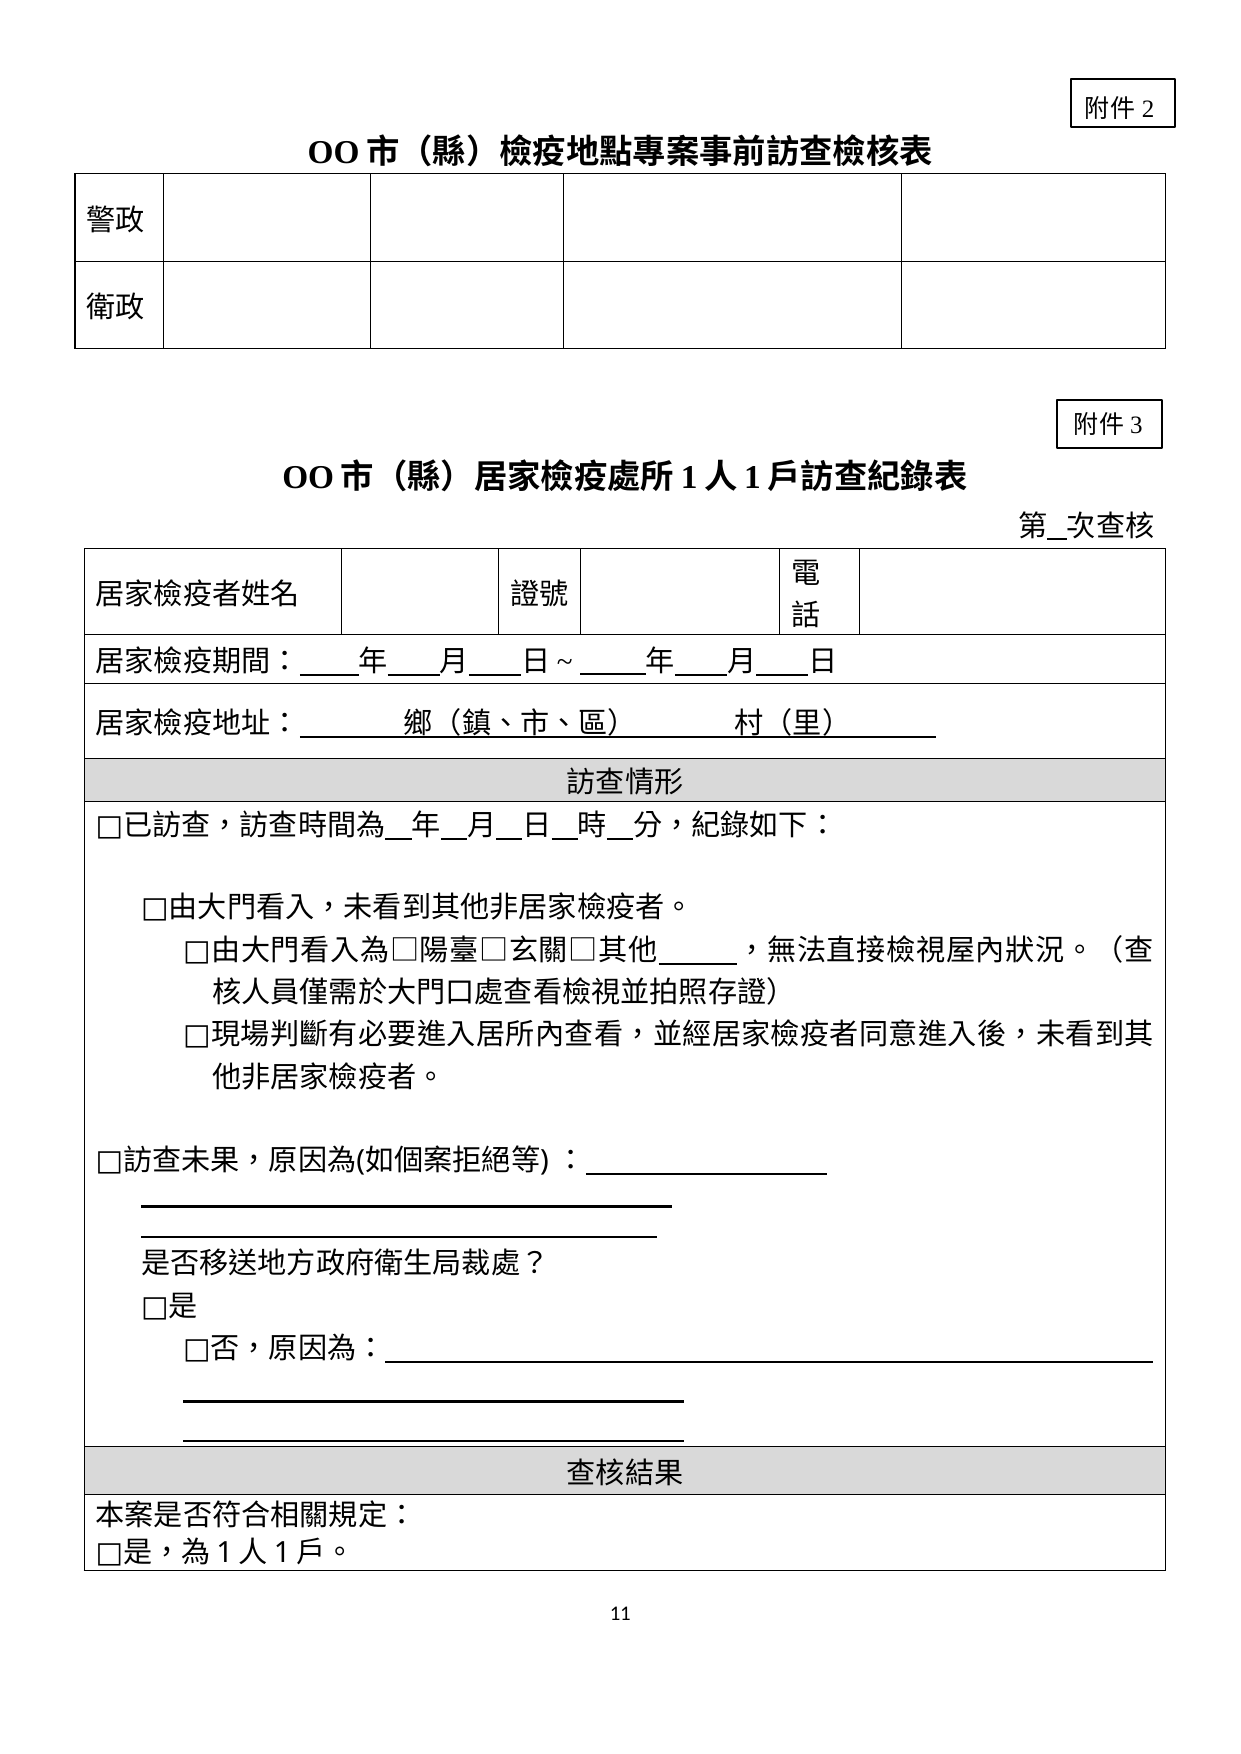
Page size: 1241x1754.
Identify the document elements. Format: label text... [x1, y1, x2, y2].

table_cell 證號 [499, 549, 580, 634]
table_cell 衛政 [76, 262, 163, 348]
table_cell 本案是否符合相關規定： □是，為1人1戶。 [85, 1495, 1165, 1570]
table_cell [564, 174, 901, 261]
table_cell [860, 549, 1165, 634]
table_cell 居家檢疫地址： 鄉（鎮、市、區） 村（里） [85, 684, 1165, 757]
table_cell [581, 549, 779, 634]
table_cell [371, 174, 563, 261]
table_cell □已訪查，訪查時間為 年 月 日 時 分，紀錄如下： □由大門看入，未看到其他非居家檢疫者。 □由大門看入為□陽臺□玄關□其他 ，無法直接檢視屋內狀況。（查核人員僅需於大門口處查看檢視並拍照存證） □現場判斷有必要進入居所內查看，並經居家檢疫者同意進入後，未看到其他非居家檢疫者。 [85, 802, 1165, 1135]
table_cell □訪查未果，原因為(如個案拒絕等) ： 是否移送地方政府衛生局裁處？ □是 □否，原因為： [85, 1136, 1165, 1446]
table_cell 居家檢疫期間： 年 月 日 ~ 年 月 日 [85, 635, 1165, 683]
table_header 附件3 OO市（縣）居家檢疫處所1人1戶訪查紀錄表 [84, 396, 1165, 498]
table_cell [902, 174, 1165, 261]
table_cell 訪查情形 [85, 759, 1165, 801]
table_header 附件2 OO市（縣）檢疫地點專案事前訪查檢核表 [75, 89, 1165, 173]
table_cell [902, 262, 1165, 348]
table_cell [564, 262, 901, 348]
table_cell [164, 262, 370, 348]
table_cell 居家檢疫者姓名 [85, 549, 341, 634]
table_cell 警政 [76, 174, 163, 261]
table_cell [371, 262, 563, 348]
table_cell [342, 549, 498, 634]
table_cell 第 次查核 [84, 499, 1165, 548]
table_cell 電話 [780, 549, 859, 634]
table_cell 查核結果 [85, 1447, 1165, 1494]
table_cell [164, 174, 370, 261]
